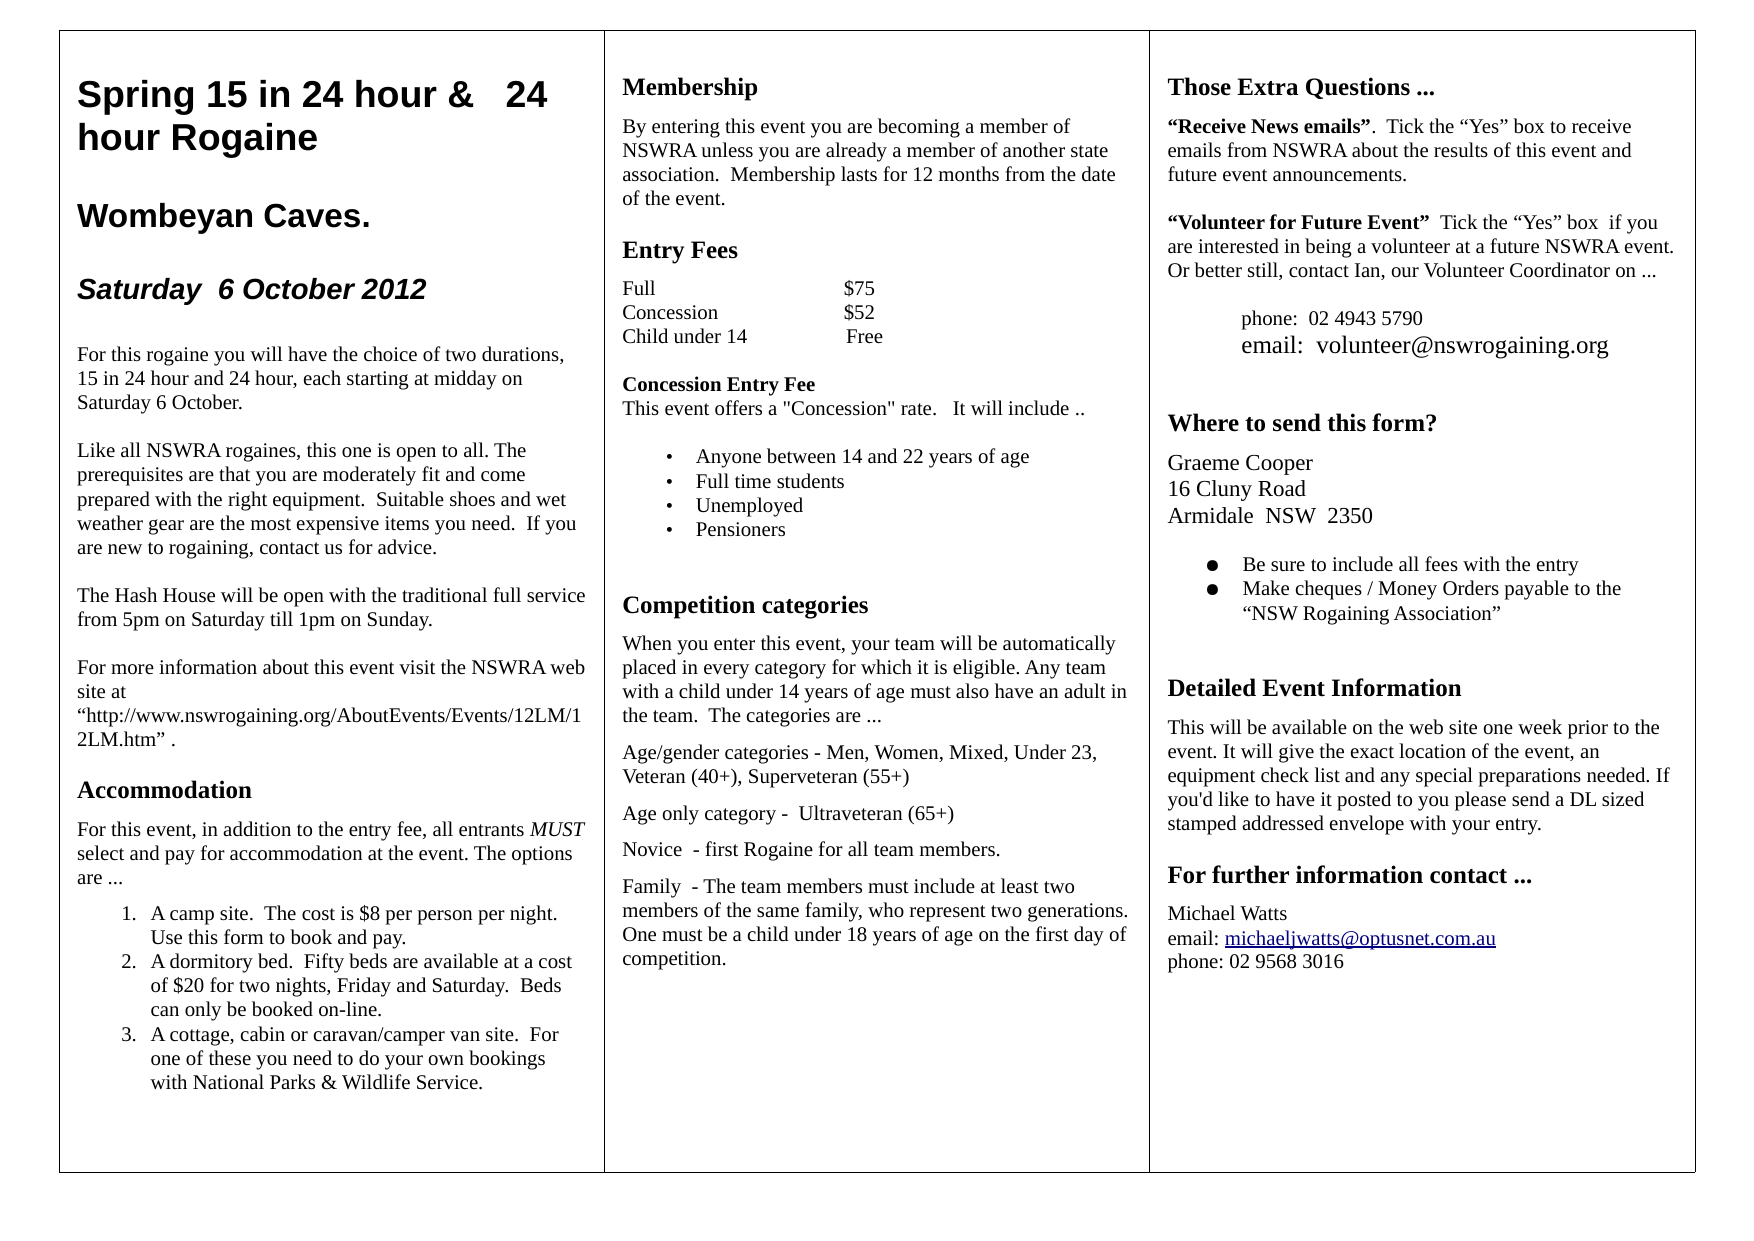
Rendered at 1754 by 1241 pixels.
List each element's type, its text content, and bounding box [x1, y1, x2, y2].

table_header Those Extra Questions ... “Receive News emails”. Tick the “Yes” box to receive emails from NSWRA about the results of this event and future event announcements. “Volunteer for Future Event” Tick the “Yes” box if you are interested in being a volunteer at a future NSWRA event. Or better still, contact Ian, our Volunteer Coordinator on ... phone: 02 4943 5790 email: volunteer@nswrogaining.org Where to send this form? Graeme Cooper 16 Cluny Road Armidale NSW 2350 Be sure to include all fees with the entry Make cheques / Money Orders payable to the “NSW Rogaining Association” Detailed Event Information This will be available on the web site one week prior to the event. It will give the exact location of the event, an equipment check list and any special preparations needed. If you'd like to have it posted to you please send a DL sized stamped addressed envelope with your entry. For further information contact ... Michael Watts email: michaeljwatts@optusnet.com.au phone: 02 9568 3016 [1150, 31, 1695, 1172]
table_header Spring 15 in 24 hour & 24 hour Rogaine Wombeyan Caves. Saturday 6 October 2012 For this rogaine you will have the choice of two durations, 15 in 24 hour and 24 hour, each starting at midday on Saturday 6 October. Like all NSWRA rogaines, this one is open to all. The prerequisites are that you are moderately fit and come prepared with the right equipment. Suitable shoes and wet weather gear are the most expensive items you need. If you are new to rogaining, contact us for advice. The Hash House will be open with the traditional full service from 5pm on Saturday till 1pm on Sunday. For more information about this event visit the NSWRA web site at “http://www.nswrogaining.org/AboutEvents/Events/12LM/12LM.htm” . Accommodation For this event, in addition to the entry fee, all entrants MUST select and pay for accommodation at the event. The options are ... A camp site. The cost is $8 per person per night. Use this form to book and pay. A dormitory bed. Fifty beds are available at a cost of $20 for two nights, Friday and Saturday. Beds can only be booked on-line. A cottage, cabin or caravan/camper van site. For one of these you need to do your own bookings with National Parks & Wildlife Service. [60, 31, 604, 1172]
table_header Membership By entering this event you are becoming a member of NSWRA unless you are already a member of another state association. Membership lasts for 12 months from the date of the event. Entry Fees Full $75 Concession $52 Child under 14 Free Concession Entry Fee This event offers a "Concession" rate. It will include .. Anyone between 14 and 22 years of age Full time students Unemployed Pensioners Competition categories When you enter this event, your team will be automatically placed in every category for which it is eligible. Any team with a child under 14 years of age must also have an adult in the team. The categories are ... Age/gender categories - Men, Women, Mixed, Under 23, Veteran (40+), Superveteran (55+) Age only category - Ultraveteran (65+) Novice - first Rogaine for all team members. Family - The team members must include at least two members of the same family, who represent two generations. One must be a child under 18 years of age on the first day of competition. [605, 31, 1149, 1172]
